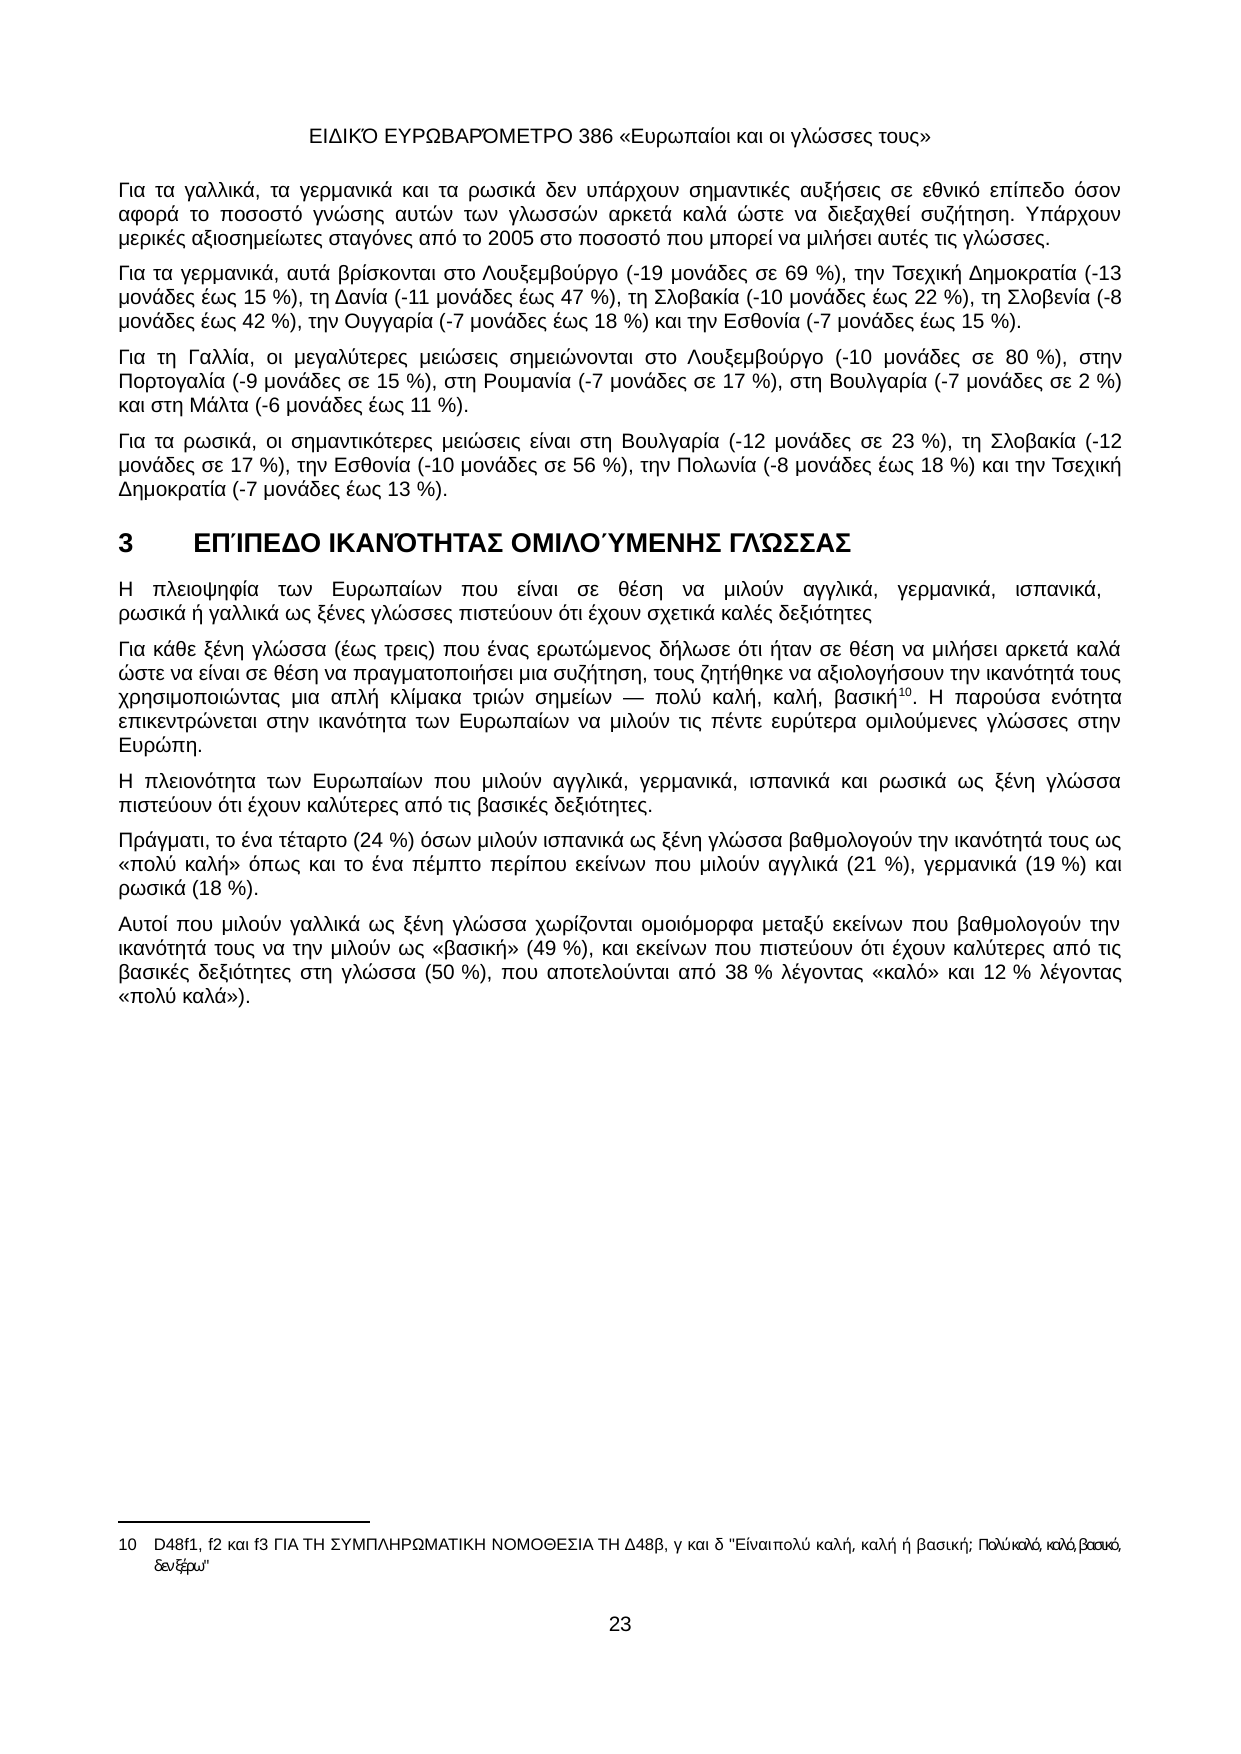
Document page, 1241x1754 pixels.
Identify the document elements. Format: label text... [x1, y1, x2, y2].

text Για τα ρωσικά, οι σημαντικότερες μειώσεις είναι στη Βουλγαρία (-12 μονάδες σε 23 %), τη Σλοβακία (-12 μονάδες σε 17 %), την Εσθονία (-10 μονάδες σε 56 %), την Πολωνία (-8 μονάδες έως 18 %) και την Τσεχική Δημοκρατία (-7 μονάδες έως 13 %). [118, 429, 1122, 501]
text Η πλειοψηφία των Ευρωπαίων που είναι σε θέση να μιλούν αγγλικά, γερμανικά, ισπανικά, ρωσικά ή γαλλικά ως ξένες γλώσσες πιστεύουν ότι έχουν σχετικά καλές δεξιότητες [118, 577, 1122, 625]
text Για τα γερμανικά, αυτά βρίσκονται στο Λουξεμβούργο (-19 μονάδες σε 69 %), την Τσεχική Δημοκρατία (-13 μονάδες έως 15 %), τη Δανία (-11 μονάδες έως 47 %), τη Σλοβακία (-10 μονάδες έως 22 %), τη Σλοβενία (-8 μονάδες έως 42 %), την Ουγγαρία (-7 μονάδες έως 18 %) και την Εσθονία (-7 μονάδες έως 15 %). [118, 261, 1122, 333]
text Πράγματι, το ένα τέταρτο (24 %) όσων μιλούν ισπανικά ως ξένη γλώσσα βαθμολογούν την ικανότητά τους ως «πολύ καλή» όπως και το ένα πέμπτο περίπου εκείνων που μιλούν αγγλικά (21 %), γερμανικά (19 %) και ρωσικά (18 %). [118, 828, 1122, 900]
text D48f1, f2 και f3 ΓΙΑ ΤΗ ΣΥΜΠΛΗΡΩΜΑΤΙΚΗ ΝΟΜΟΘΕΣΙΑ ΤΗ Δ48β, γ και δ "Είναιπολύ καλή, καλή ή βασική; Πολύ καλό, καλό, βασικό, δεν ξέρω" [118, 1534, 1122, 1576]
text Για τα γαλλικά, τα γερμανικά και τα ρωσικά δεν υπάρχουν σημαντικές αυξήσεις σε εθνικό επίπεδο όσον αφορά το ποσοστό γνώσης αυτών των γλωσσών αρκετά καλά ώστε να διεξαχθεί συζήτηση. Υπάρχουν μερικές αξιοσημείωτες σταγόνες από το 2005 στο ποσοστό που μπορεί να μιλήσει αυτές τις γλώσσες. [118, 177, 1122, 249]
text Για τη Γαλλία, οι μεγαλύτερες μειώσεις σημειώνονται στο Λουξεμβούργο (-10 μονάδες σε 80 %), στην Πορτογαλία (-9 μονάδες σε 15 %), στη Ρουμανία (-7 μονάδες σε 17 %), στη Βουλγαρία (-7 μονάδες σε 2 %) και στη Μάλτα (-6 μονάδες έως 11 %). [118, 345, 1122, 417]
text Αυτοί που μιλούν γαλλικά ως ξένη γλώσσα χωρίζονται ομοιόμορφα μεταξύ εκείνων που βαθμολογούν την ικανότητά τους να την μιλούν ως «βασική» (49 %), και εκείνων που πιστεύουν ότι έχουν καλύτερες από τις βασικές δεξιότητες στη γλώσσα (50 %), που αποτελούνται από 38 % λέγοντας «καλό» και 12 % λέγοντας «πολύ καλά»). [118, 912, 1122, 1008]
text Η πλειονότητα των Ευρωπαίων που μιλούν αγγλικά, γερμανικά, ισπανικά και ρωσικά ως ξένη γλώσσα πιστεύουν ότι έχουν καλύτερες από τις βασικές δεξιότητες. [118, 768, 1122, 816]
text Για κάθε ξένη γλώσσα (έως τρεις) που ένας ερωτώμενος δήλωσε ότι ήταν σε θέση να μιλήσει αρκετά καλά ώστε να είναι σε θέση να πραγματοποιήσει μια συζήτηση, τους ζητήθηκε να αξιολογήσουν την ικανότητά τους χρησιμοποιώντας μια απλή κλίμακα τριών σημείων — πολύ καλή, καλή, βασική. Η παρούσα ενότητα επικεντρώνεται στην ικανότητα των Ευρωπαίων να μιλούν τις πέντε ευρύτερα ομιλούμενες γλώσσες στην Ευρώπη. [118, 637, 1122, 757]
subtitle ΕΠΊΠΕΔΟ ΙΚΑΝΌΤΗΤΑΣ ΟΜΙΛΟΎΜΕΝΗΣ ΓΛΏΣΣΑΣ [118, 527, 1122, 559]
